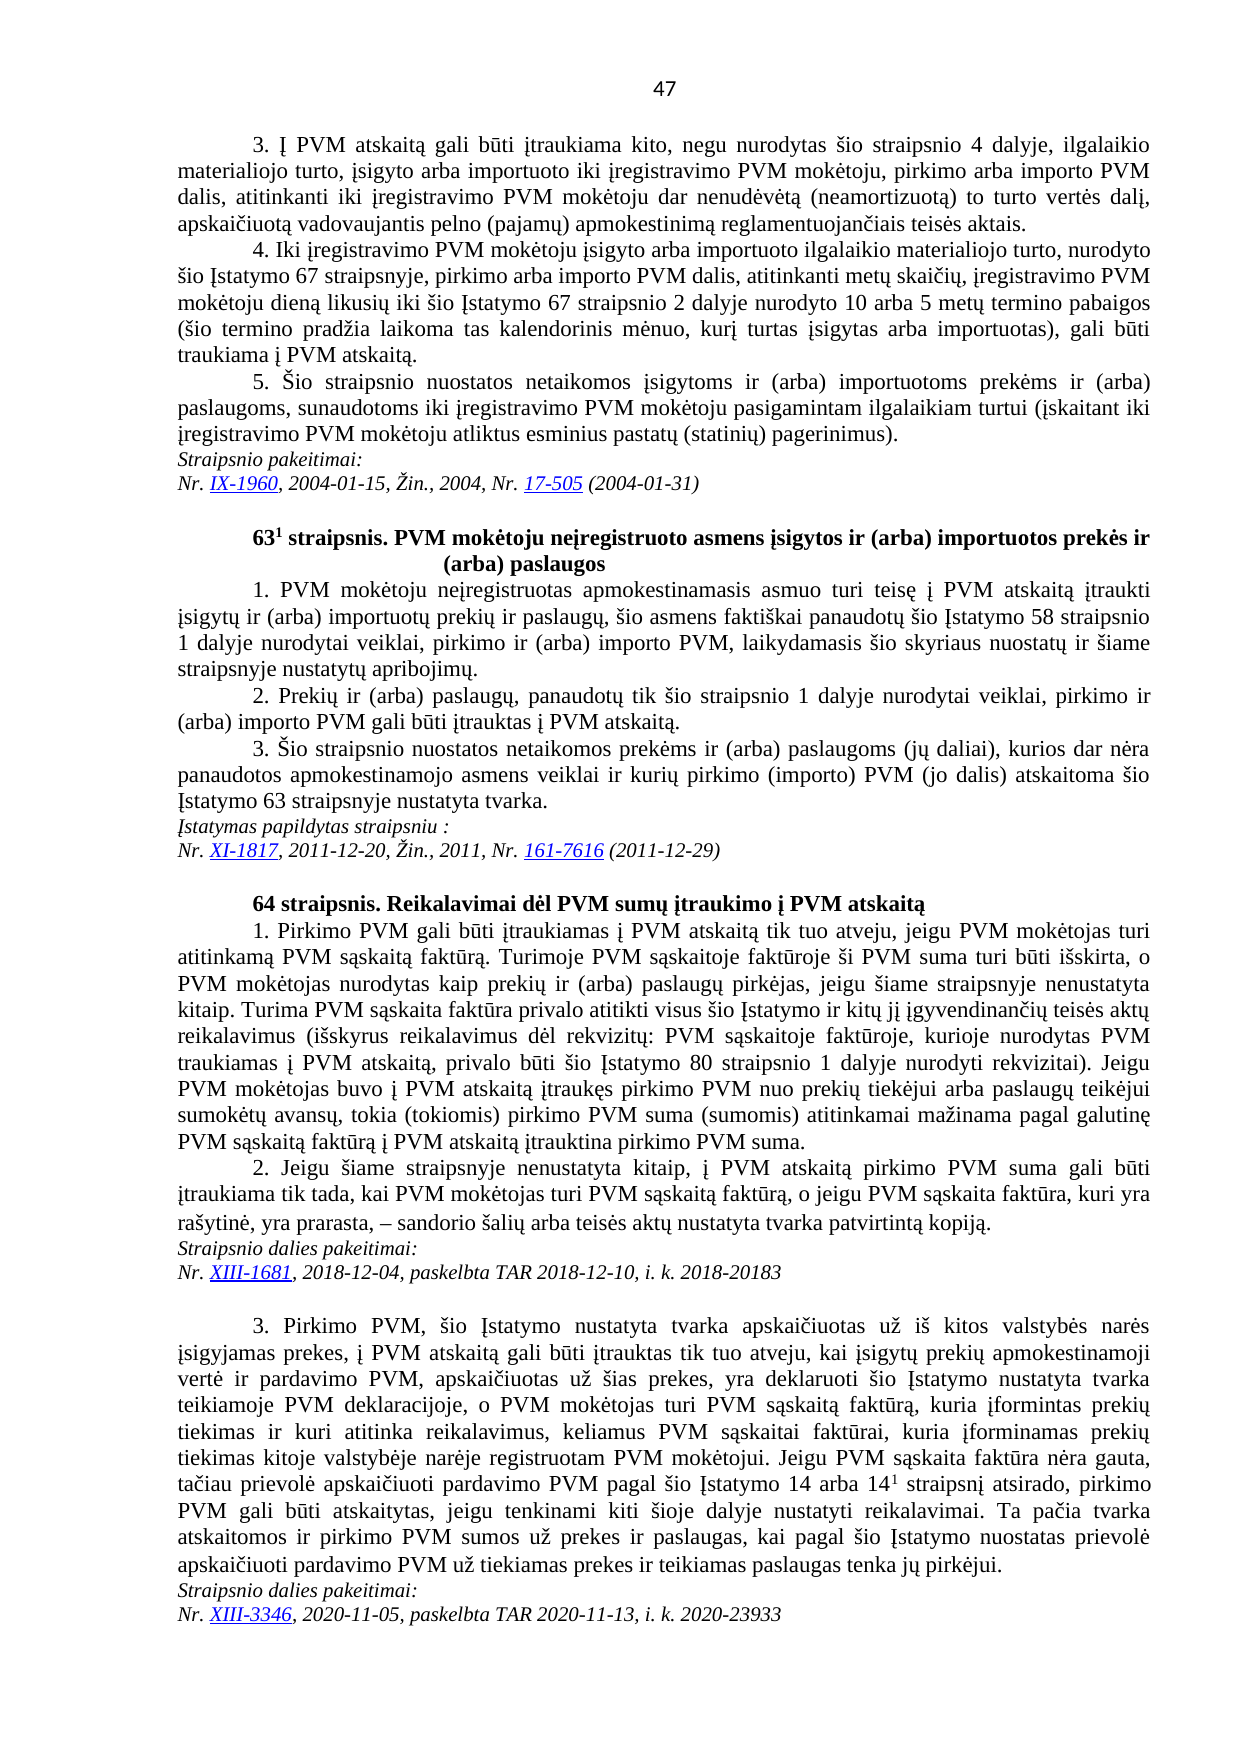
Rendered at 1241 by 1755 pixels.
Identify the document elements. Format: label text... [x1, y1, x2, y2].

text 2. Prekių ir (arba) paslaugų, panaudotų tik šio straipsnio 1 dalyje nurodytai veiklai, pirkimo ir (arba) importo PVM gali būti įtrauktas į PVM atskaitą. [177, 682, 1152, 734]
text 3. Į PVM atskaitą gali būti įtraukiama kito, negu nurodytas šio straipsnio 4 dalyje, ilgalaikio materialiojo turto, įsigyto arba importuoto iki įregistravimo PVM mokėtoju, pirkimo arba importo PVM dalis, atitinkanti iki įregistravimo PVM mokėtoju dar nenudėvėtą (neamortizuotą) to turto vertės dalį, apskaičiuotą vadovaujantis pelno (pajamų) apmokestinimą reglamentuojančiais teisės aktais. [177, 131, 1152, 236]
text 631 straipsnis. PVM mokėtoju neįregistruoto asmens įsigytos ir (arba) importuotos prekės ir (arba) paslaugos [252, 524, 1152, 576]
text 3. Šio straipsnio nuostatos netaikomos prekėms ir (arba) paslaugoms (jų daliai), kurios dar nėra panaudotos apmokestinamojo asmens veiklai ir kurių pirkimo (importo) PVM (jo dalis) atskaitoma šio Įstatymo 63 straipsnyje nustatyta tvarka. [177, 734, 1152, 814]
text Įstatymas papildytas straipsniu : [177, 814, 1152, 838]
text 3. Pirkimo PVM, šio Įstatymo nustatyta tvarka apskaičiuotas už iš kitos valstybės narės įsigyjamas prekes, į PVM atskaitą gali būti įtrauktas tik tuo atveju, kai įsigytų prekių apmokestinamoji vertė ir pardavimo PVM, apskaičiuotas už šias prekes, yra deklaruoti šio Įstatymo nustatyta tvarka teikiamoje PVM deklaracijoje, o PVM mokėtojas turi PVM sąskaitą faktūrą, kuria įformintas prekių tiekimas ir kuri atitinka reikalavimus, keliamus PVM sąskaitai faktūrai, kuria įforminamas prekių tiekimas kitoje valstybėje narėje registruotam PVM mokėtojui. Jeigu PVM sąskaita faktūra nėra gauta, tačiau prievolė apskaičiuoti pardavimo PVM pagal šio Įstatymo 14 arba 141 straipsnį atsirado, pirkimo PVM gali būti atskaitytas, jeigu tenkinami kiti šioje dalyje nustatyti reikalavimai. Ta pačia tvarka atskaitomos ir pirkimo PVM sumos už prekes ir paslaugas, kai pagal šio Įstatymo nuostatas prievolė apskaičiuoti pardavimo PVM už tiekiamas prekes ir teikiamas paslaugas tenka jų pirkėjui. [177, 1312, 1152, 1578]
text 2. Jeigu šiame straipsnyje nenustatyta kitaip, į PVM atskaitą pirkimo PVM suma gali būti įtraukiama tik tada, kai PVM mokėtojas turi PVM sąskaitą faktūrą, o jeigu PVM sąskaita faktūra, kuri yra rašytinė, yra prarasta, – sandorio šalių arba teisės aktų nustatyta tvarka patvirtintą kopiją. [177, 1154, 1152, 1236]
text 1. PVM mokėtoju neįregistruotas apmokestinamasis asmuo turi teisę į PVM atskaitą įtraukti įsigytų ir (arba) importuotų prekių ir paslaugų, šio asmens faktiškai panaudotų šio Įstatymo 58 straipsnio 1 dalyje nurodytai veiklai, pirkimo ir (arba) importo PVM, laikydamasis šio skyriaus nuostatų ir šiame straipsnyje nustatytų apribojimų. [177, 576, 1152, 682]
text Nr. XIII-1681, 2018-12-04, paskelbta TAR 2018-12-10, i. k. 2018-20183 [177, 1259, 1152, 1284]
text Nr. IX-1960, 2004-01-15, Žin., 2004, Nr. 17-505 (2004-01-31) [177, 471, 1152, 495]
text Nr. XI-1817, 2011-12-20, Žin., 2011, Nr. 161-7616 (2011-12-29) [177, 838, 1152, 862]
text 1. Pirkimo PVM gali būti įtraukiamas į PVM atskaitą tik tuo atveju, jeigu PVM mokėtojas turi atitinkamą PVM sąskaitą faktūrą. Turimoje PVM sąskaitoje faktūroje ši PVM suma turi būti išskirta, o PVM mokėtojas nurodytas kaip prekių ir (arba) paslaugų pirkėjas, jeigu šiame straipsnyje nenustatyta kitaip. Turima PVM sąskaita faktūra privalo atitikti visus šio Įstatymo ir kitų jį įgyvendinančių teisės aktų reikalavimus (išskyrus reikalavimus dėl rekvizitų: PVM sąskaitoje faktūroje, kurioje nurodytas PVM traukiamas į PVM atskaitą, privalo būti šio Įstatymo 80 straipsnio 1 dalyje nurodyti rekvizitai). Jeigu PVM mokėtojas buvo į PVM atskaitą įtraukęs pirkimo PVM nuo prekių tiekėjui arba paslaugų teikėjui sumokėtų avansų, tokia (tokiomis) pirkimo PVM suma (sumomis) atitinkamai mažinama pagal galutinę PVM sąskaitą faktūrą į PVM atskaitą įtrauktina pirkimo PVM suma. [177, 917, 1152, 1154]
text 4. Iki įregistravimo PVM mokėtoju įsigyto arba importuoto ilgalaikio materialiojo turto, nurodyto šio Įstatymo 67 straipsnyje, pirkimo arba importo PVM dalis, atitinkanti metų skaičių, įregistravimo PVM mokėtoju dieną likusių iki šio Įstatymo 67 straipsnio 2 dalyje nurodyto 10 arba 5 metų termino pabaigos (šio termino pradžia laikoma tas kalendorinis mėnuo, kurį turtas įsigytas arba importuotas), gali būti traukiama į PVM atskaitą. [177, 236, 1152, 368]
text 5. Šio straipsnio nuostatos netaikomos įsigytoms ir (arba) importuotoms prekėms ir (arba) paslaugoms, sunaudotoms iki įregistravimo PVM mokėtoju pasigamintam ilgalaikiam turtui (įskaitant iki įregistravimo PVM mokėtoju atliktus esminius pastatų (statinių) pagerinimus). [177, 368, 1152, 447]
text Straipsnio dalies pakeitimai: [177, 1236, 1152, 1259]
text 64 straipsnis. Reikalavimai dėl PVM sumų įtraukimo į PVM atskaitą [177, 891, 1152, 917]
text Straipsnio pakeitimai: [177, 447, 1152, 471]
text Straipsnio dalies pakeitimai: [177, 1578, 1152, 1602]
text Nr. XIII-3346, 2020-11-05, paskelbta TAR 2020-11-13, i. k. 2020-23933 [177, 1602, 1152, 1626]
